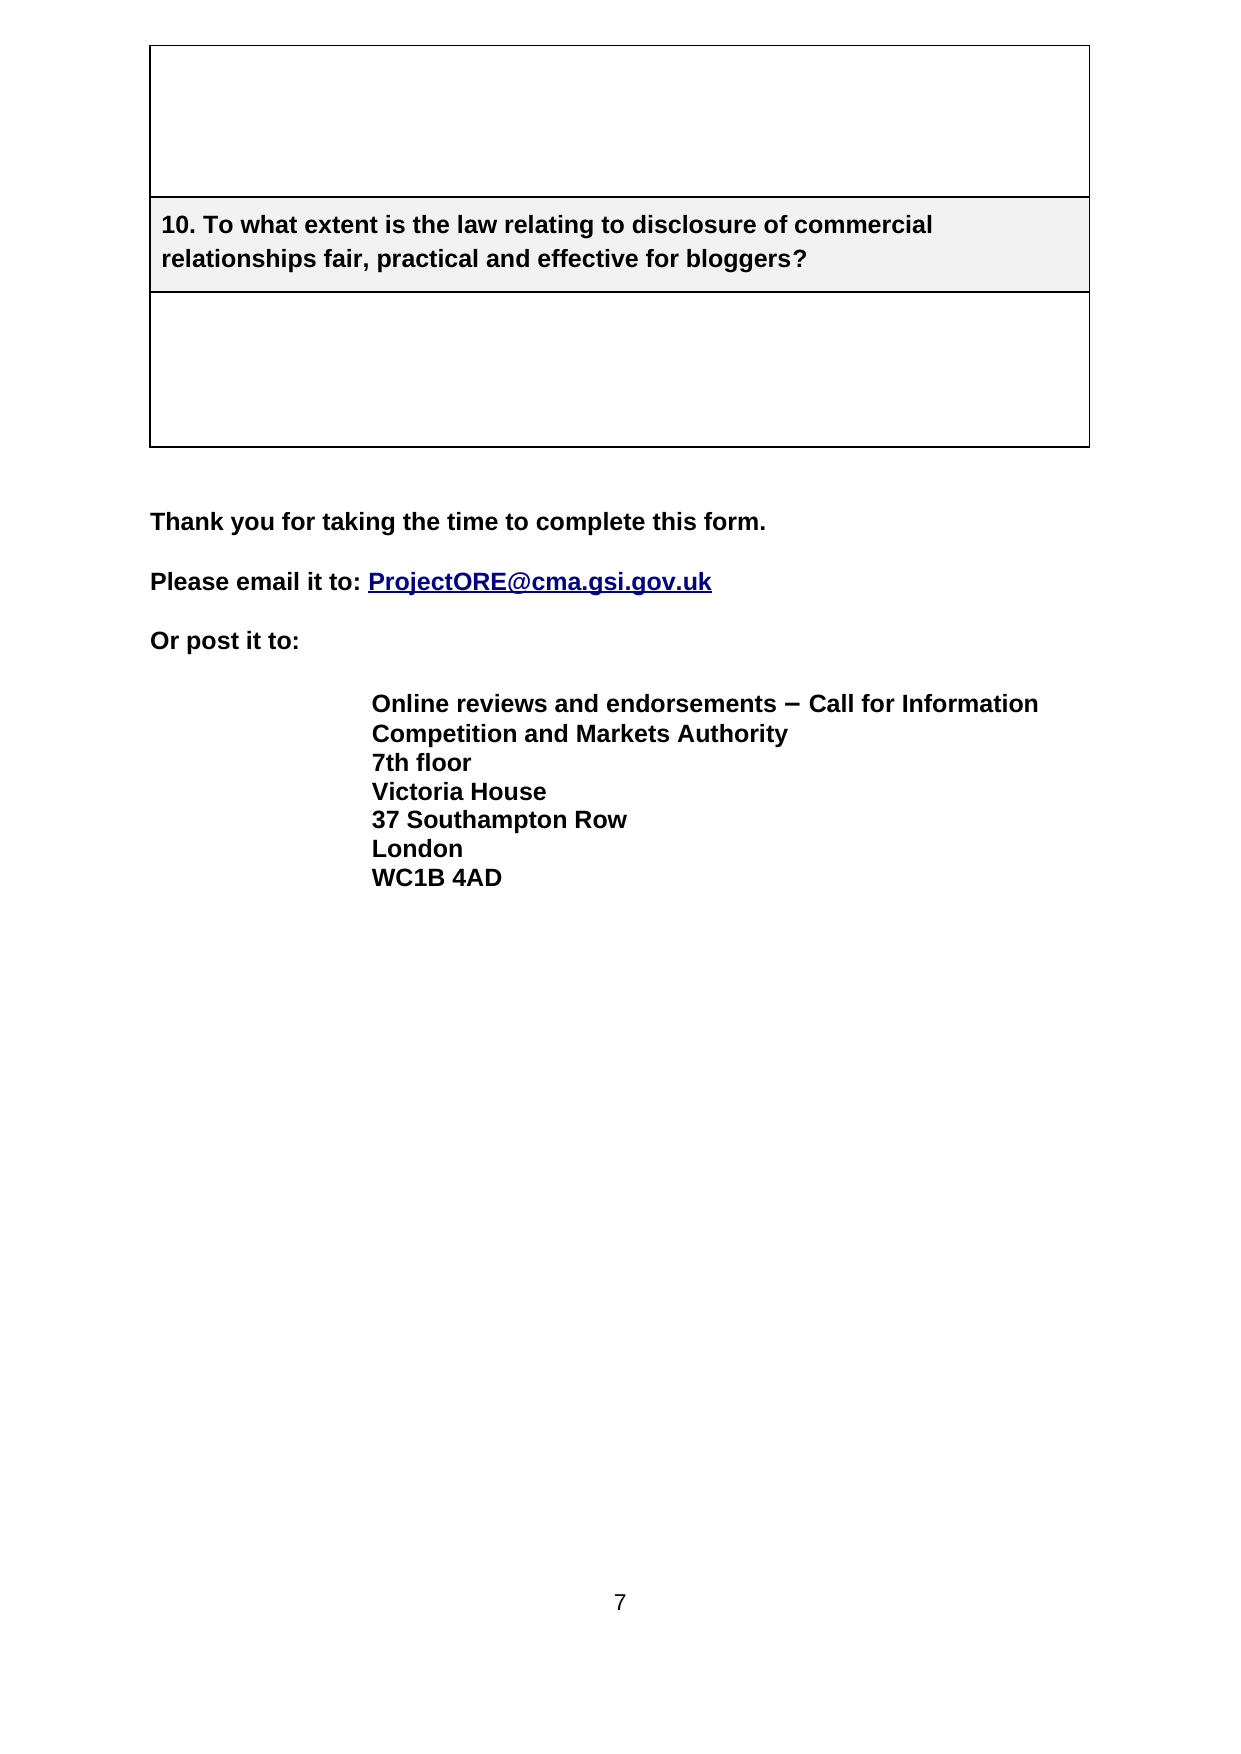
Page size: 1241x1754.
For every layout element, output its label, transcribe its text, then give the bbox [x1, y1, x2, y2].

table_cell [151, 46, 1089, 196]
text Please email it to: ProjectORE@cma.gsi.gov.uk [150, 566, 1090, 595]
text Competition and Markets Authority [372, 719, 1090, 748]
text Victoria House [372, 776, 1090, 805]
table_cell [151, 293, 1089, 446]
text Or post it to: [150, 626, 1090, 655]
text London [372, 834, 1090, 863]
text Online reviews and endorsements – Call for Information [371, 685, 1090, 719]
text 37 Southampton Row [372, 805, 1090, 834]
table_cell 10. To what extent is the law relating to disclosure of commercial relationships fair, practical and effective for bloggers? [151, 198, 1089, 291]
text Thank you for taking the time to complete this form. [150, 507, 1090, 536]
text WC1B 4AD [297, 863, 1090, 891]
text 7th floor [372, 748, 1090, 776]
